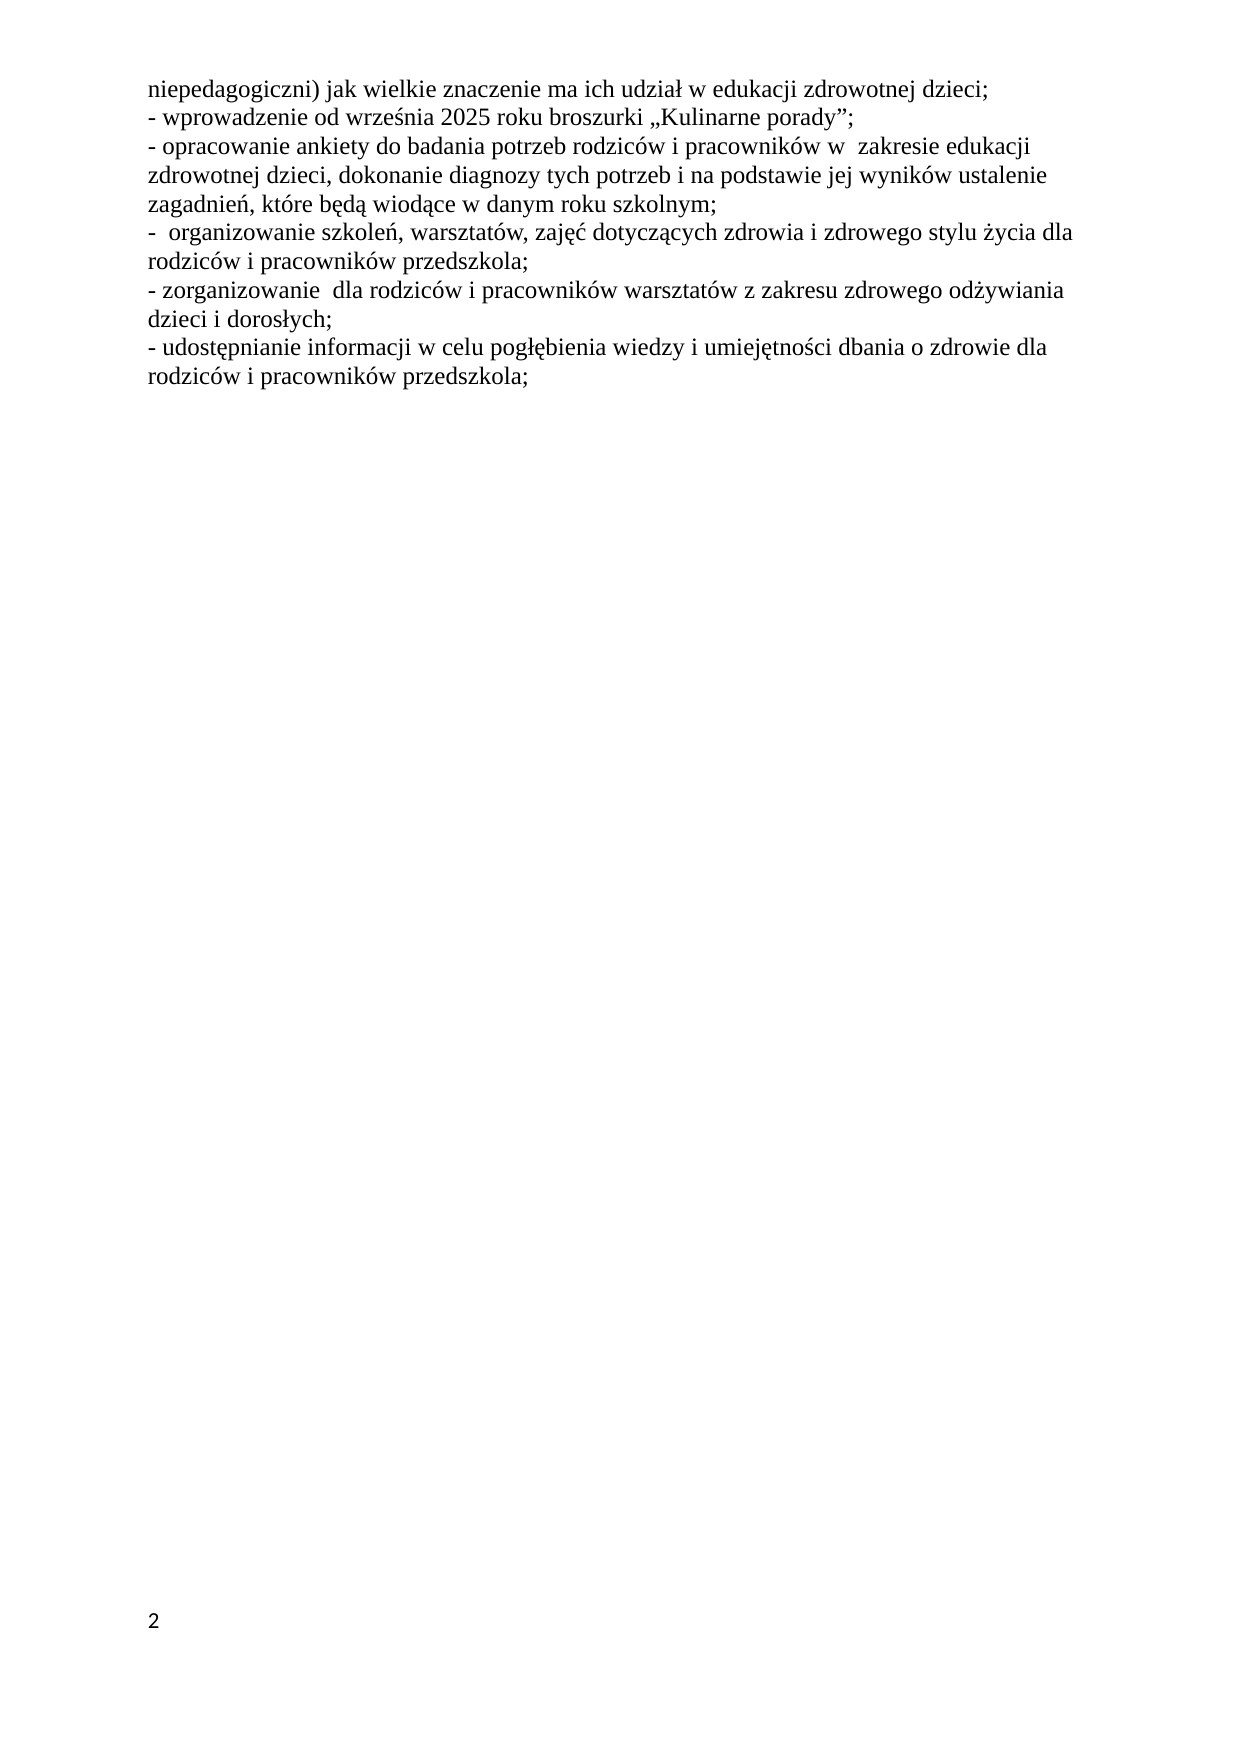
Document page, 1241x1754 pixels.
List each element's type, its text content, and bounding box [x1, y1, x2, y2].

text - organizowanie szkoleń, warsztatów, zajęć dotyczących zdrowia i zdrowego stylu życia dla rodziców i pracowników przedszkola; [148, 217, 1093, 275]
text - zorganizowanie dla rodziców i pracowników warsztatów z zakresu zdrowego odżywiania dzieci i dorosłych; [148, 275, 1093, 332]
text niepedagogiczni) jak wielkie znaczenie ma ich udział w edukacji zdrowotnej dzieci; [148, 74, 1093, 102]
text - wprowadzenie od września 2025 roku broszurki „Kulinarne porady”; [148, 102, 1093, 131]
list - opracowanie ankiety do badania potrzeb rodziców i pracowników w zakresie edukacji zdrowotnej dzieci, dokonanie diagnozy tych potrzeb i na podstawie jej wyników ustalenie zagadnień, które będą wiodące w danym roku szkolnym; [148, 131, 1093, 217]
text - udostępnianie informacji w celu pogłębienia wiedzy i umiejętności dbania o zdrowie dla rodziców i pracowników przedszkola; [148, 332, 1093, 390]
